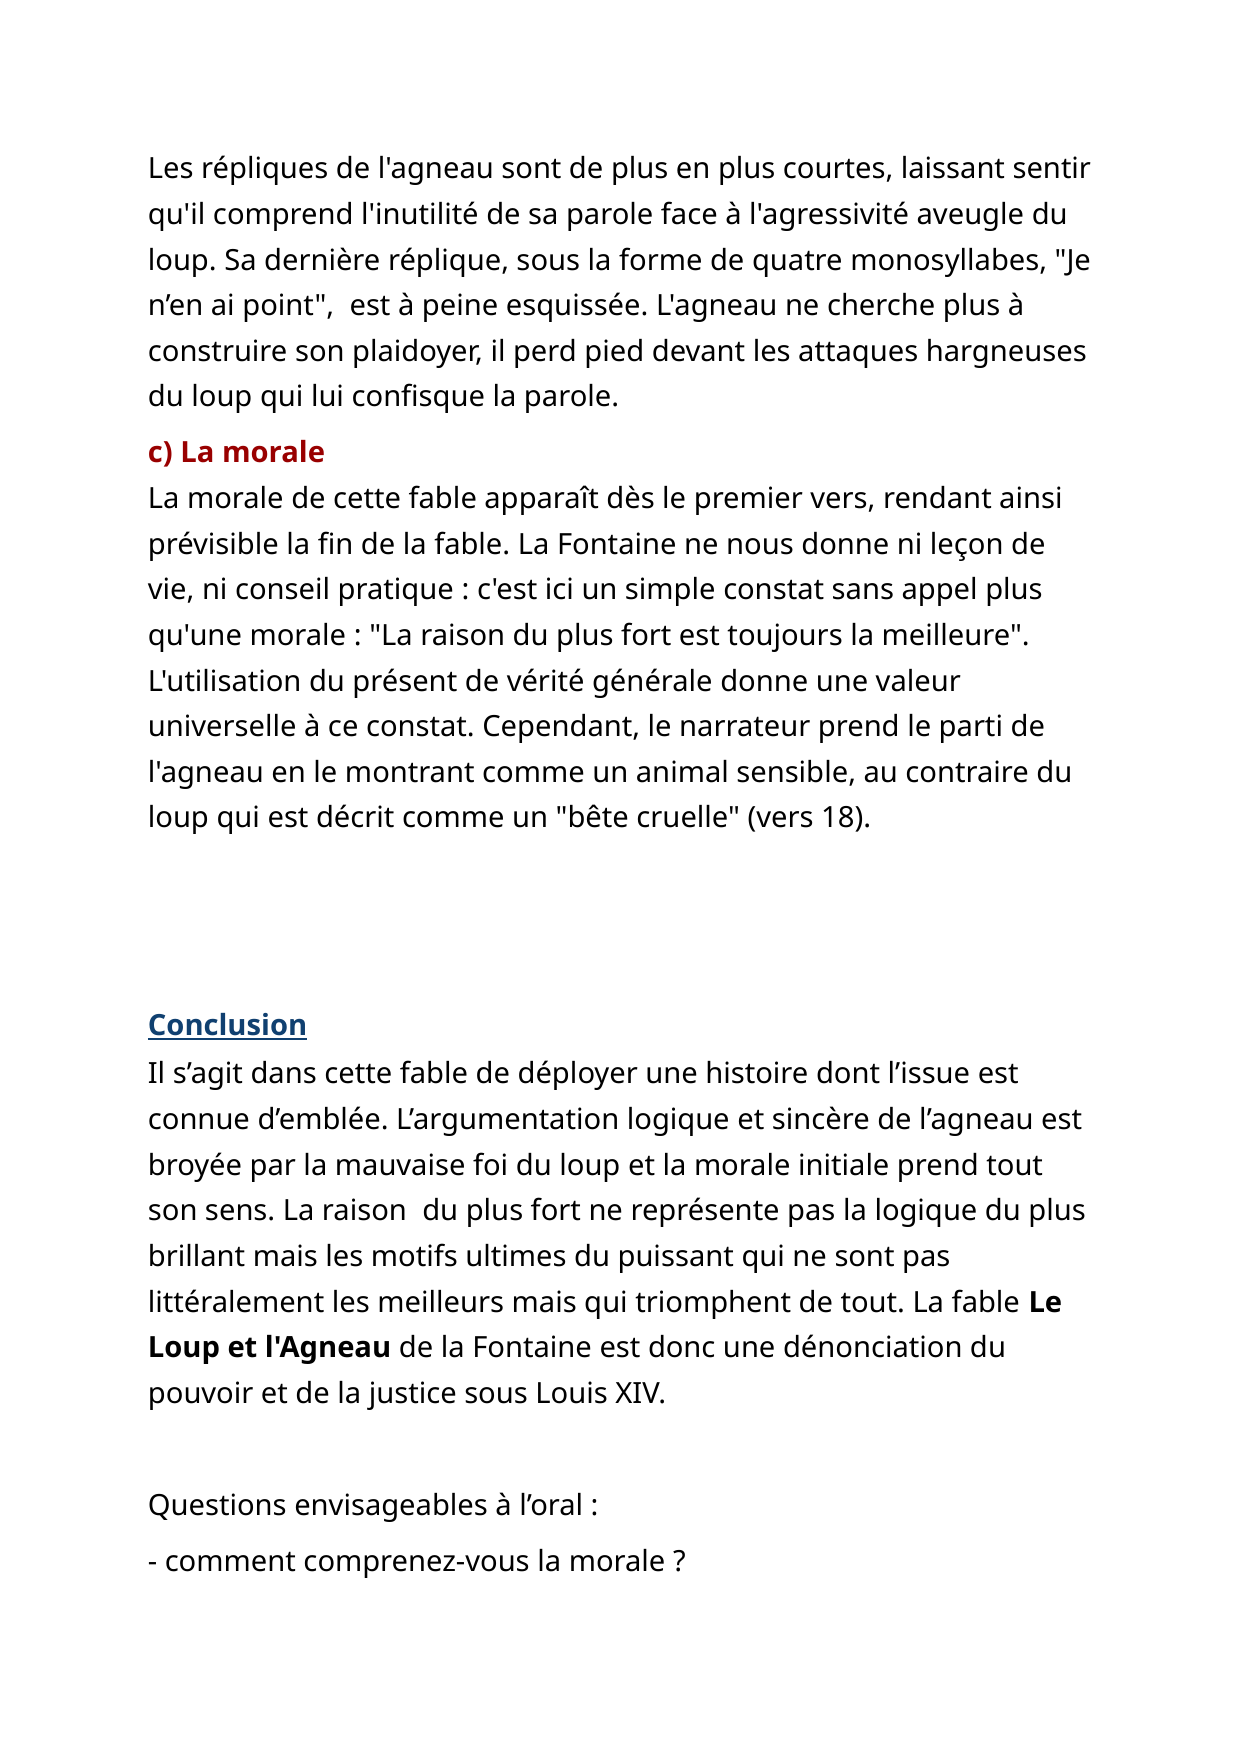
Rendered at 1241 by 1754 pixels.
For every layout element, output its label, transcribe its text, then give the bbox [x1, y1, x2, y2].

text Questions envisageables à l’oral : [148, 1484, 1093, 1524]
text c) La morale La morale de cette fable apparaît dès le premier vers, rendant ainsi prévisible la fin de la fable. La Fontaine ne nous donne ni leçon de vie, ni conseil pratique : c'est ici un simple constat sans appel plus qu'une morale : "La raison du plus fort est toujours la meilleure". L'utilisation du présent de vérité générale donne une valeur universelle à ce constat. Cependant, le narrateur prend le parti de l'agneau en le montrant comme un animal sensible, au contraire du loup qui est décrit comme un "bête cruelle" (vers 18). [148, 432, 1093, 882]
text Conclusion [148, 913, 1093, 1044]
text Il s’agit dans cette fable de déployer une histoire dont l’issue est connue d’emblée. L’argumentation logique et sincère de l’agneau est broyée par la mauvaise foi du loup et la morale initiale prend tout son sens. La raison du plus fort ne représente pas la logique du plus brillant mais les motifs ultimes du puissant qui ne sont pas littéralement les meilleurs mais qui triomphent de tout. La fable Le Loup et l'Agneau de la Fontaine est donc une dénonciation du pouvoir et de la justice sous Louis XIV. [148, 1053, 1093, 1412]
text Les répliques de l'agneau sont de plus en plus courtes, laissant sentir qu'il comprend l'inutilité de sa parole face à l'agressivité aveugle du loup. Sa dernière réplique, sous la forme de quatre monosyllabes, "Je n’en ai point", est à peine esquissée. L'agneau ne cherche plus à construire son plaidoyer, il perd pied devant les attaques hargneuses du loup qui lui confisque la parole. [148, 148, 1093, 415]
text - comment comprenez-vous la morale ? [148, 1540, 1093, 1580]
